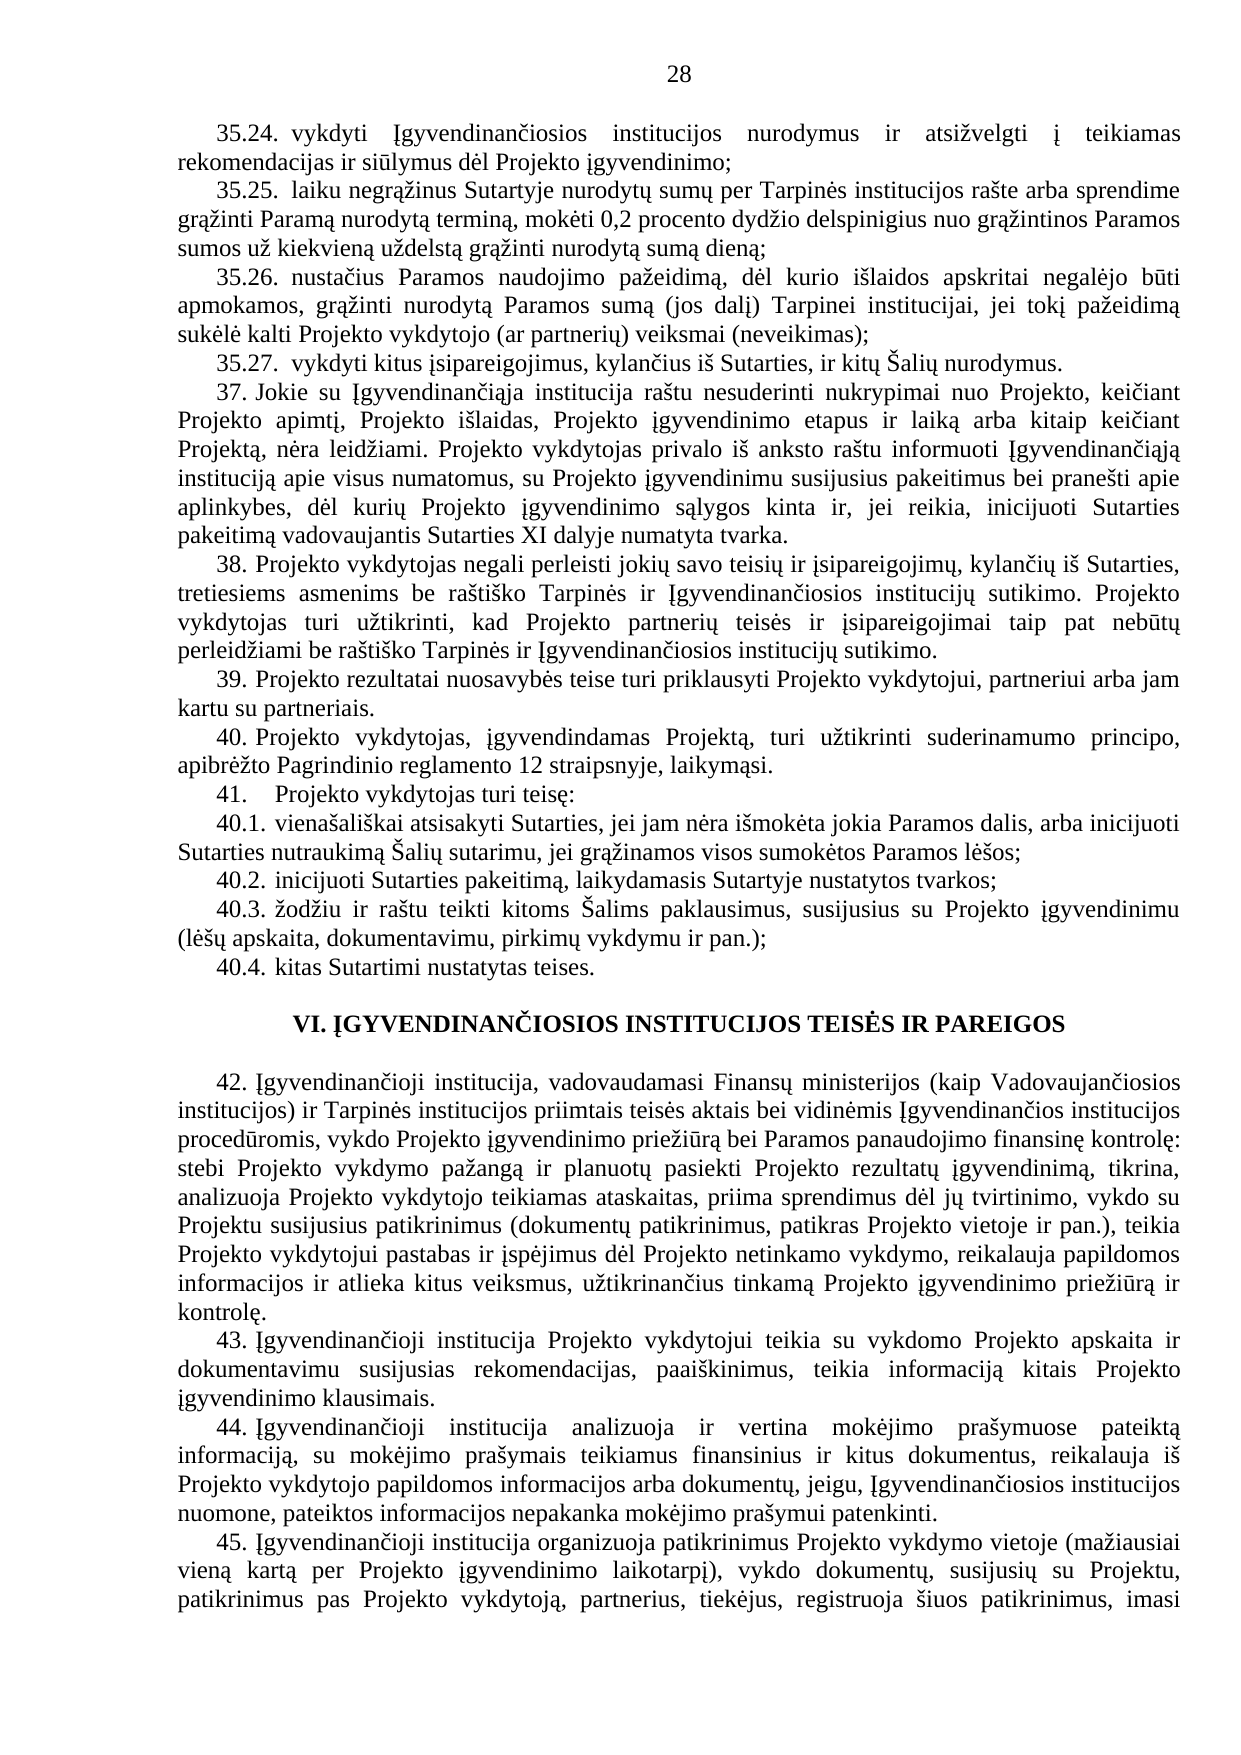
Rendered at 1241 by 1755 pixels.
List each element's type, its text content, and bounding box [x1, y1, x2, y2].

text 38. Projekto vykdytojas negali perleisti jokių savo teisių ir įsipareigojimų, kylančių iš Sutarties, tretiesiems asmenims be raštiško Tarpinės ir Įgyvendinančiosios institucijų sutikimo. Projekto vykdytojas turi užtikrinti, kad Projekto partnerių teisės ir įsipareigojimai taip pat nebūtų perleidžiami be raštiško Tarpinės ir Įgyvendinančiosios institucijų sutikimo. [177, 549, 1181, 664]
text 42. Įgyvendinančioji institucija, vadovaudamasi Finansų ministerijos (kaip Vadovaujančiosios institucijos) ir Tarpinės institucijos priimtais teisės aktais bei vidinėmis Įgyvendinančios institucijos procedūromis, vykdo Projekto įgyvendinimo priežiūrą bei Paramos panaudojimo finansinę kontrolę: stebi Projekto vykdymo pažangą ir planuotų pasiekti Projekto rezultatų įgyvendinimą, tikrina, analizuoja Projekto vykdytojo teikiamas ataskaitas, priima sprendimus dėl jų tvirtinimo, vykdo su Projektu susijusius patikrinimus (dokumentų patikrinimus, patikras Projekto vietoje ir pan.), teikia Projekto vykdytojui pastabas ir įspėjimus dėl Projekto netinkamo vykdymo, reikalauja papildomos informacijos ir atlieka kitus veiksmus, užtikrinančius tinkamą Projekto įgyvendinimo priežiūrą ir kontrolę. [177, 1067, 1181, 1326]
text 40.3. žodžiu ir raštu teikti kitoms Šalims paklausimus, susijusius su Projekto įgyvendinimu (lėšų apskaita, dokumentavimu, pirkimų vykdymu ir pan.); [177, 894, 1181, 952]
text 35.26. nustačius Paramos naudojimo pažeidimą, dėl kurio išlaidos apskritai negalėjo būti apmokamos, grąžinti nurodytą Paramos sumą (jos dalį) Tarpinei institucijai, jei tokį pažeidimą sukėlė kalti Projekto vykdytojo (ar partnerių) veiksmai (neveikimas); [177, 262, 1181, 348]
text 44. Įgyvendinančioji institucija analizuoja ir vertina mokėjimo prašymuose pateiktą informaciją, su mokėjimo prašymais teikiamus finansinius ir kitus dokumentus, reikalauja iš Projekto vykdytojo papildomos informacijos arba dokumentų, jeigu, Įgyvendinančiosios institucijos nuomone, pateiktos informacijos nepakanka mokėjimo prašymui patenkinti. [177, 1412, 1181, 1527]
text VI. ĮGYVENDINANČIOSIOS INSTITUCIJOS TEISĖS IR PAREIGOS [177, 1009, 1181, 1038]
text 45. Įgyvendinančioji institucija organizuoja patikrinimus Projekto vykdymo vietoje (mažiausiai vieną kartą per Projekto įgyvendinimo laikotarpį), vykdo dokumentų, susijusių su Projektu, patikrinimus pas Projekto vykdytoją, partnerius, tiekėjus, registruoja šiuos patikrinimus, imasi [177, 1527, 1181, 1613]
text 35.25. laiku negrąžinus Sutartyje nurodytų sumų per Tarpinės institucijos rašte arba sprendime grąžinti Paramą nurodytą terminą, mokėti 0,2 procento dydžio delspinigius nuo grąžintinos Paramos sumos už kiekvieną uždelstą grąžinti nurodytą sumą dieną; [177, 176, 1181, 262]
text 35.24. vykdyti Įgyvendinančiosios institucijos nurodymus ir atsižvelgti į teikiamas rekomendacijas ir siūlymus dėl Projekto įgyvendinimo; [177, 118, 1181, 176]
text 40.4. kitas Sutartimi nustatytas teises. [177, 952, 1181, 981]
text 40. Projekto vykdytojas, įgyvendindamas Projektą, turi užtikrinti suderinamumo principo, apibrėžto Pagrindinio reglamento 12 straipsnyje, laikymąsi. [177, 722, 1181, 779]
text 37. Jokie su Įgyvendinančiąja institucija raštu nesuderinti nukrypimai nuo Projekto, keičiant Projekto apimtį, Projekto išlaidas, Projekto įgyvendinimo etapus ir laiką arba kitaip keičiant Projektą, nėra leidžiami. Projekto vykdytojas privalo iš anksto raštu informuoti Įgyvendinančiąją instituciją apie visus numatomus, su Projekto įgyvendinimu susijusius pakeitimus bei pranešti apie aplinkybes, dėl kurių Projekto įgyvendinimo sąlygos kinta ir, jei reikia, inicijuoti Sutarties pakeitimą vadovaujantis Sutarties XI dalyje numatyta tvarka. [177, 377, 1181, 549]
text 35.27. vykdyti kitus įsipareigojimus, kylančius iš Sutarties, ir kitų Šalių nurodymus. [177, 348, 1181, 377]
text 43. Įgyvendinančioji institucija Projekto vykdytojui teikia su vykdomo Projekto apskaita ir dokumentavimu susijusias rekomendacijas, paaiškinimus, teikia informaciją kitais Projekto įgyvendinimo klausimais. [177, 1326, 1181, 1412]
text 40.1. vienašališkai atsisakyti Sutarties, jei jam nėra išmokėta jokia Paramos dalis, arba inicijuoti Sutarties nutraukimą Šalių sutarimu, jei grąžinamos visos sumokėtos Paramos lėšos; [177, 808, 1181, 866]
text 41. Projekto vykdytojas turi teisę: [177, 779, 1181, 808]
text 40.2. inicijuoti Sutarties pakeitimą, laikydamasis Sutartyje nustatytos tvarkos; [177, 866, 1181, 894]
text 39. Projekto rezultatai nuosavybės teise turi priklausyti Projekto vykdytojui, partneriui arba jam kartu su partneriais. [177, 664, 1181, 722]
